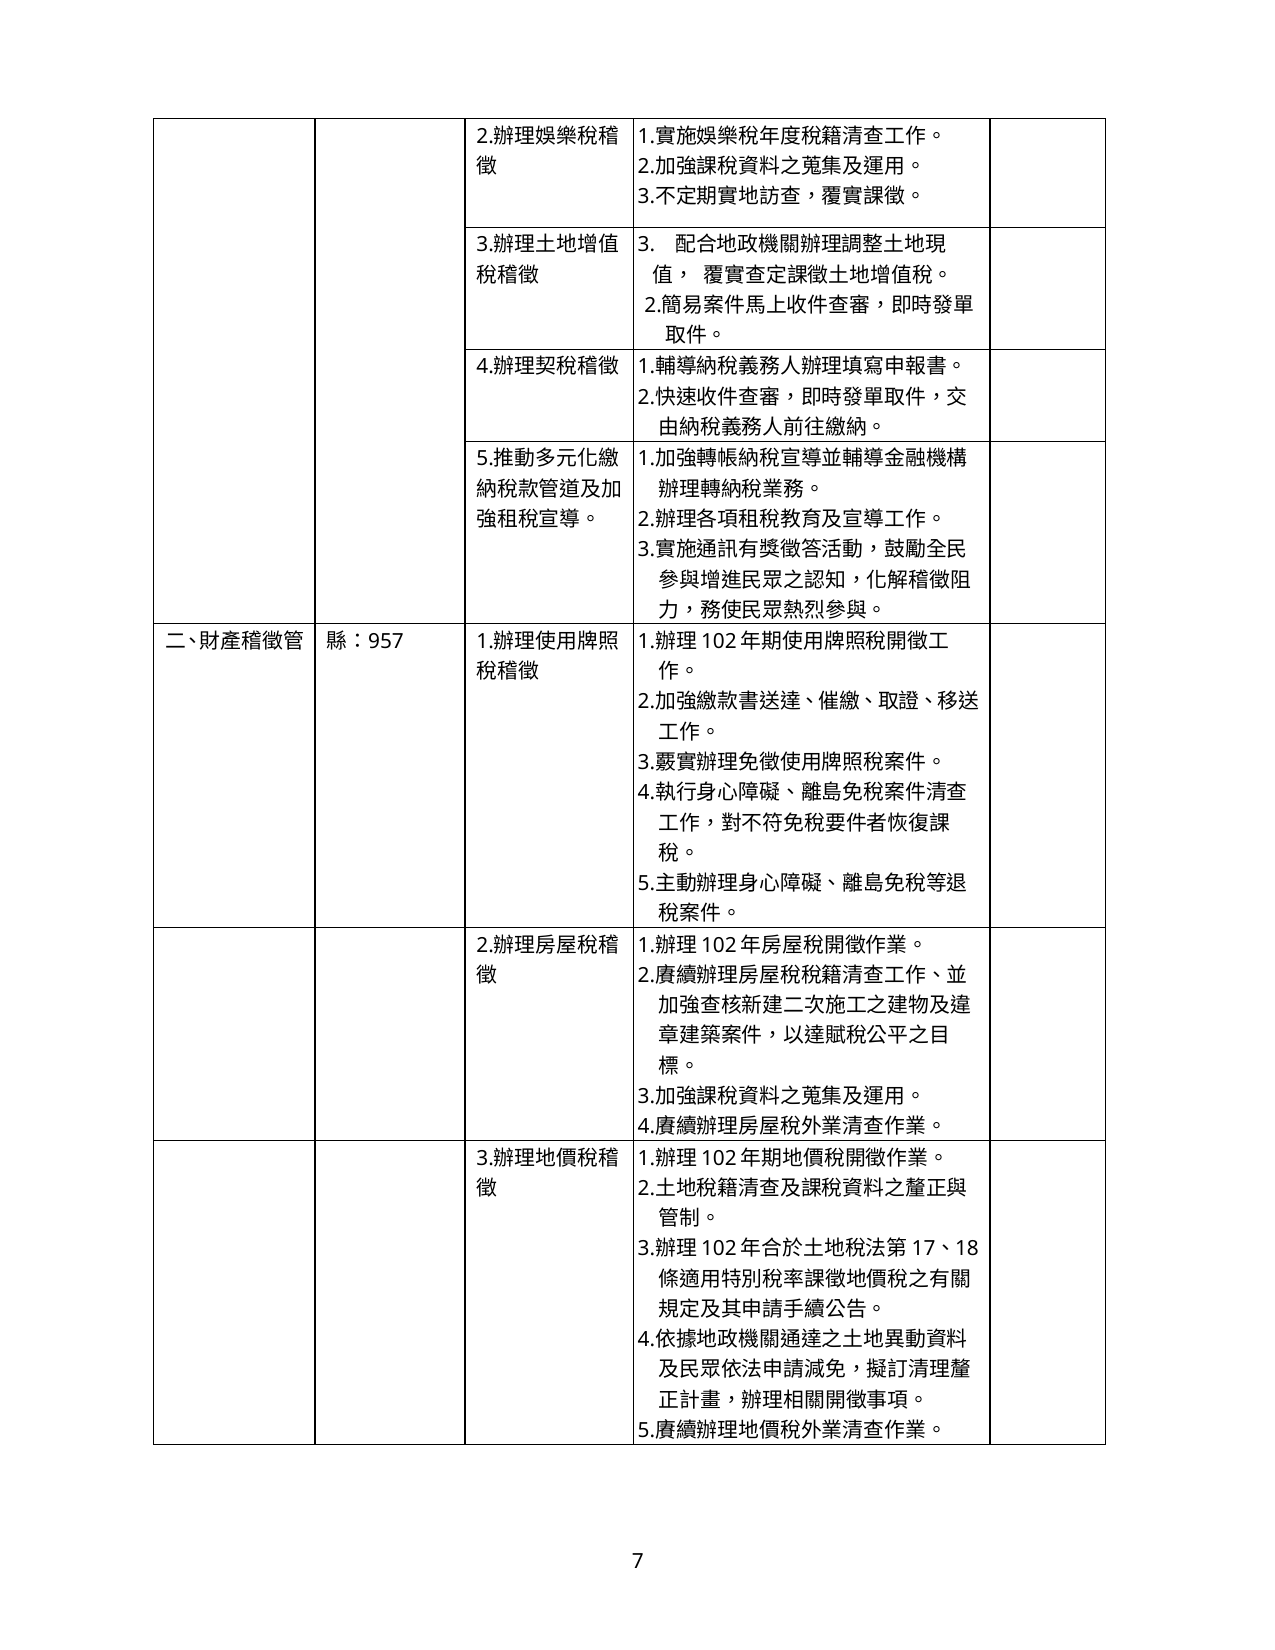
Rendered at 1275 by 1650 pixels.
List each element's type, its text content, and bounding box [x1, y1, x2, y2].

table_cell [991, 442, 1105, 623]
table_cell 二、財產稽徵管 [154, 624, 314, 927]
table_cell 3.辦理土地增值 稅稽徵 [466, 228, 633, 349]
table_cell 5.推動多元化繳納稅款管道及加強租稅宣導。 [466, 442, 633, 623]
table_cell 1.輔導納稅義務人辦理填寫申報書。 2.快速收件查審，即時發單取件，交由納稅義務人前往繳納。 [634, 350, 989, 441]
table_cell [154, 928, 314, 1140]
table_cell 2.辦理房屋稅稽 徵 [466, 928, 633, 1140]
table_cell 1.辦理102年房屋稅開徵作業。 2.賡續辦理房屋稅稅籍清查工作、並加強查核新建二次施工之建物及違章建築案件，以達賦稅公平之目標。 3.加強課稅資料之蒐集及運用。 4.賡續辦理房屋稅外業清查作業。 [634, 928, 989, 1140]
table_cell [154, 119, 314, 623]
table_cell [316, 119, 464, 623]
table_cell 1.加強轉帳納稅宣導並輔導金融機構辦理轉納稅業務。 2.辦理各項租稅教育及宣導工作。 3.實施通訊有獎徵答活動，鼓勵全民參與增進民眾之認知，化解稽徵阻力，務使民眾熱烈參與。 [634, 442, 989, 623]
table_cell [991, 928, 1105, 1140]
table_cell 1.辦理102年期地價稅開徵作業。 2.土地稅籍清查及課稅資料之釐正與管制。 3.辦理102年合於土地稅法第17、18條適用特別稅率課徵地價稅之有關規定及其申請手續公告。 4.依據地政機關通達之土地異動資料及民眾依法申請減免，擬訂清理釐正計畫，辦理相關開徵事項。 5.賡續辦理地價稅外業清查作業。 [634, 1141, 989, 1443]
table_cell 1.實施娛樂稅年度稅籍清查工作。 2.加強課稅資料之蒐集及運用。 3.不定期實地訪查，覆實課徵。 [634, 119, 989, 227]
table_cell 3.辦理地價稅稽 徵 [466, 1141, 633, 1443]
table_cell [991, 624, 1105, 927]
table_cell [316, 1141, 464, 1443]
table_cell [991, 119, 1105, 227]
table_cell [154, 1141, 314, 1443]
table_cell 4.辦理契稅稽徵 [466, 350, 633, 441]
table_cell [991, 228, 1105, 349]
table_cell 縣：957 [316, 624, 464, 927]
table_cell [991, 350, 1105, 441]
table_cell 1.辦理使用牌照 稅稽徵 [466, 624, 633, 927]
table_cell 配合地政機關辦理調整土地現值， 覆實查定課徵土地增值稅。 2.簡易案件馬上收件查審，即時發單取件。 [634, 228, 989, 349]
table_cell [316, 928, 464, 1140]
table_cell 2.辦理娛樂稅稽徵 [466, 119, 633, 227]
table_cell [991, 1141, 1105, 1443]
table_cell 1.辦理102年期使用牌照稅開徵工作。 2.加強繳款書送達、催繳、取證、移送工作。 3.覈實辦理免徵使用牌照稅案件。 4.執行身心障礙、離島免稅案件清查工作，對不符免稅要件者恢復課稅。 5.主動辦理身心障礙、離島免稅等退稅案件。 [634, 624, 989, 927]
